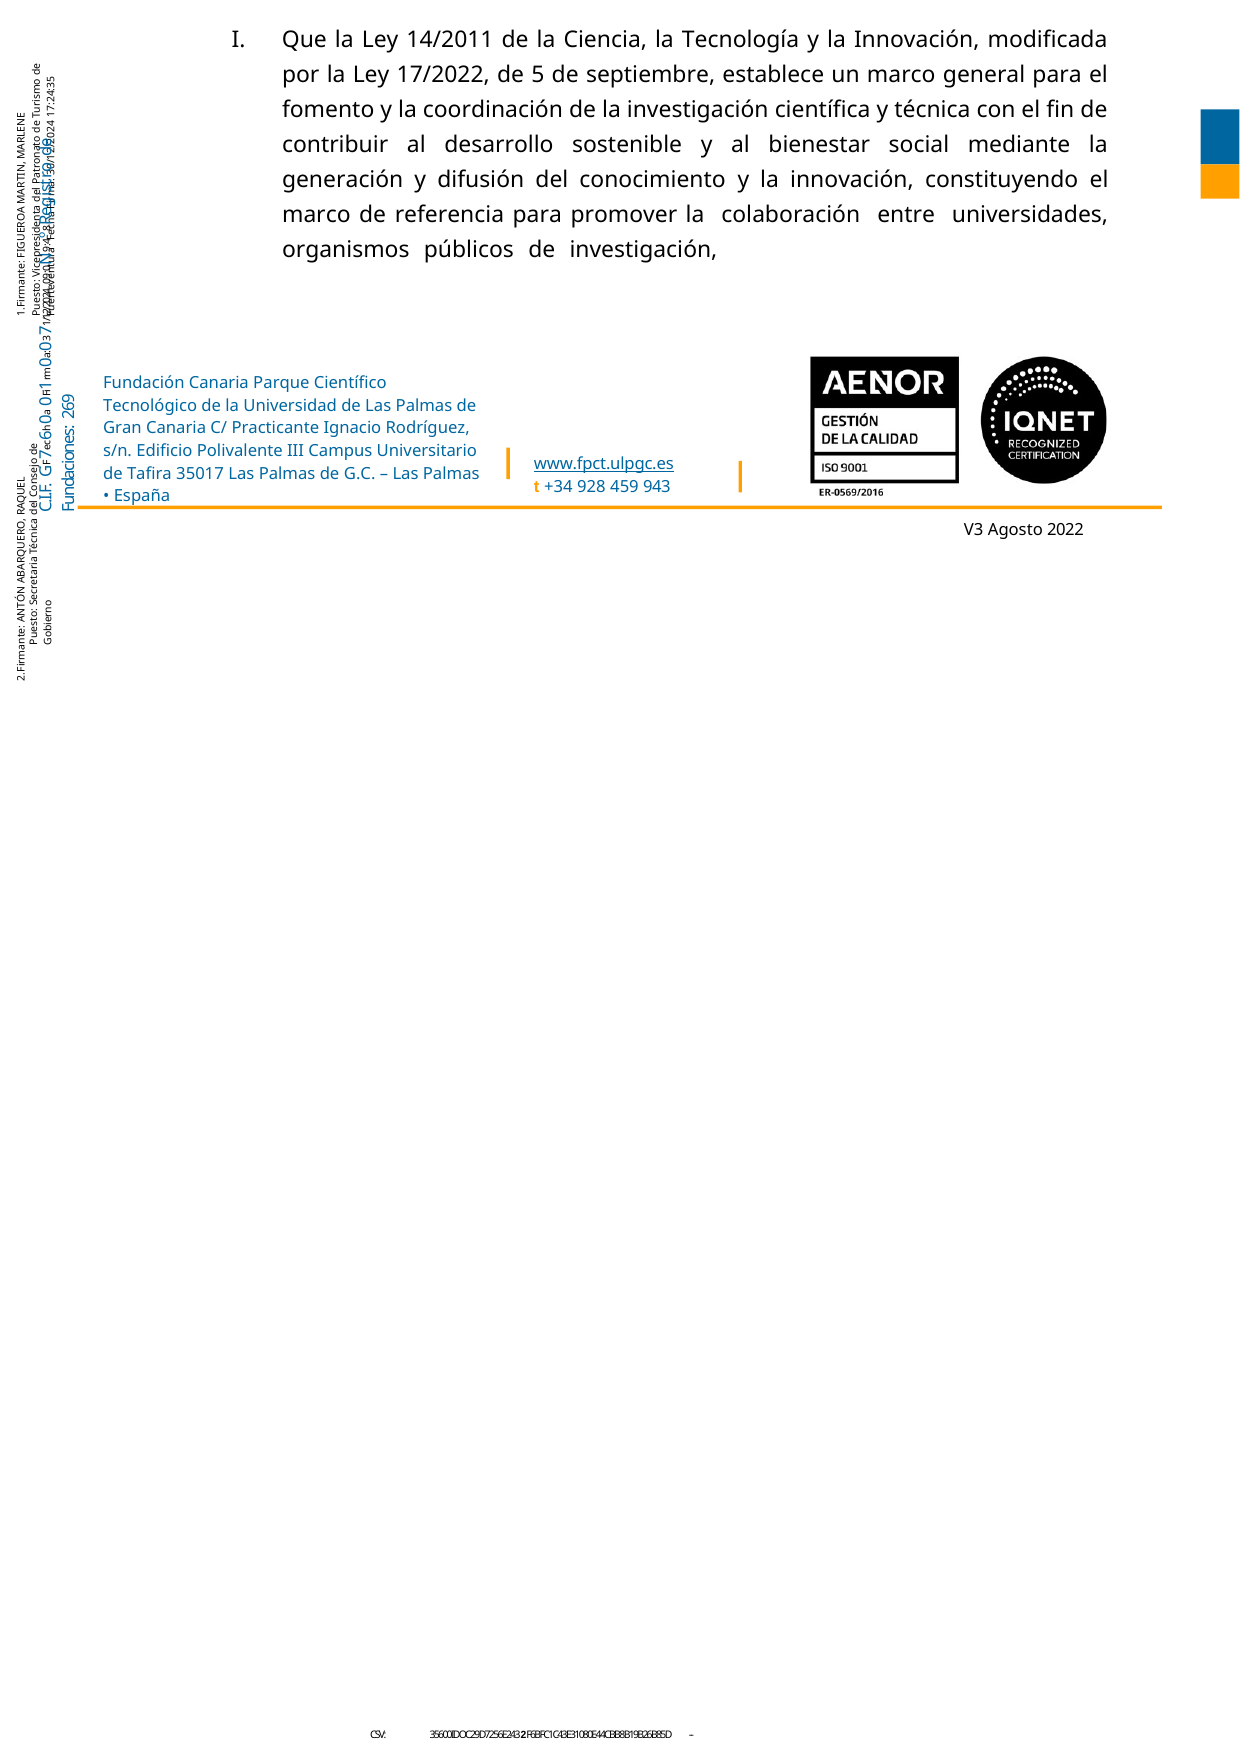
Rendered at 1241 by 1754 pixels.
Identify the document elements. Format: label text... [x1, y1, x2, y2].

text t +34 928 459 943 [534, 475, 674, 497]
picture [364, 1722, 985, 1744]
text V3 Agosto 2022 [964, 518, 1152, 541]
text www.fpct.ulpgc.es [534, 452, 674, 471]
list Que la Ley 14/2011 de la Ciencia, la Tecnología y la Innovación, modificada por la Ley 17/2022, de 5 de septiembre, establece un marco general para el fomento y la coordinación de la investigación científica y técnica con el fin de contribuir al desarrollo sostenible y al bienestar social mediante la generación y difusión del conocimiento y la innovación, constituyendo el marco de referencia para promover la colaboración entre universidades, organismos públicos de investigación, [231, 23, 1108, 264]
picture [810, 356, 1107, 496]
text Fundación Canaria Parque Científico Tecnológico de la Universidad de Las Palmas de Gran Canaria C/ Practicante Ignacio Rodríguez, s/n. Edificio Polivalente III Campus Universitario de Tafira 35017 Las Palmas de G.C. – Las Palmas • España [103, 371, 481, 505]
